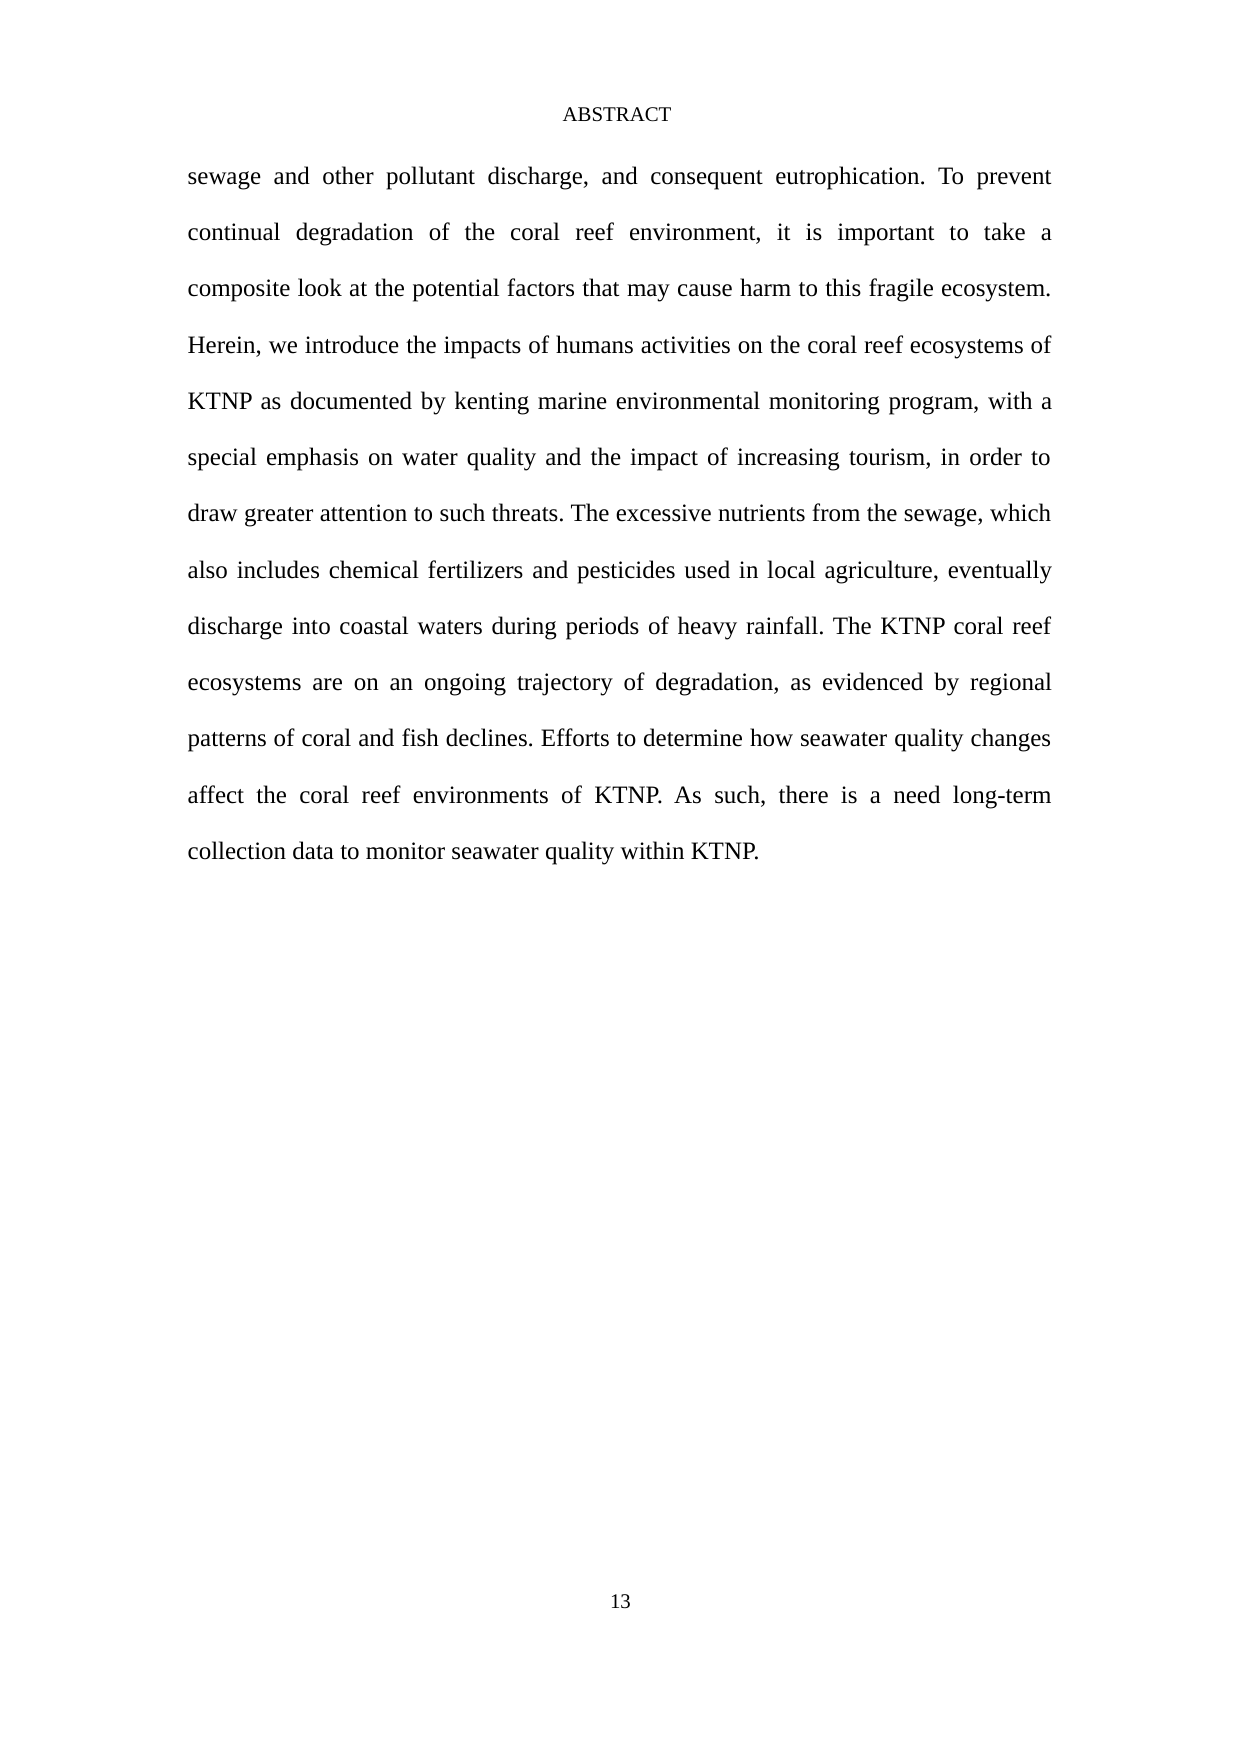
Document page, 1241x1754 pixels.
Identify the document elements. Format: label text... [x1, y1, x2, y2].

text sewage and other pollutant discharge, and consequent eutrophication. To prevent continual degradation of the coral reef environment, it is important to take a composite look at the potential factors that may cause harm to this fragile ecosystem. Herein, we introduce the impacts of humans activities on the coral reef ecosystems of KTNP as documented by kenting marine environmental monitoring program, with a special emphasis on water quality and the impact of increasing tourism, in order to draw greater attention to such threats. The excessive nutrients from the sewage, which also includes chemical fertilizers and pesticides used in local agriculture, eventually discharge into coastal waters during periods of heavy rainfall. The KTNP coral reef ecosystems are on an ongoing trajectory of degradation, as evidenced by regional patterns of coral and fish declines. Efforts to determine how seawater quality changes affect the coral reef environments of KTNP. As such, there is a need long-term collection data to monitor seawater quality within KTNP. [187, 150, 1053, 863]
